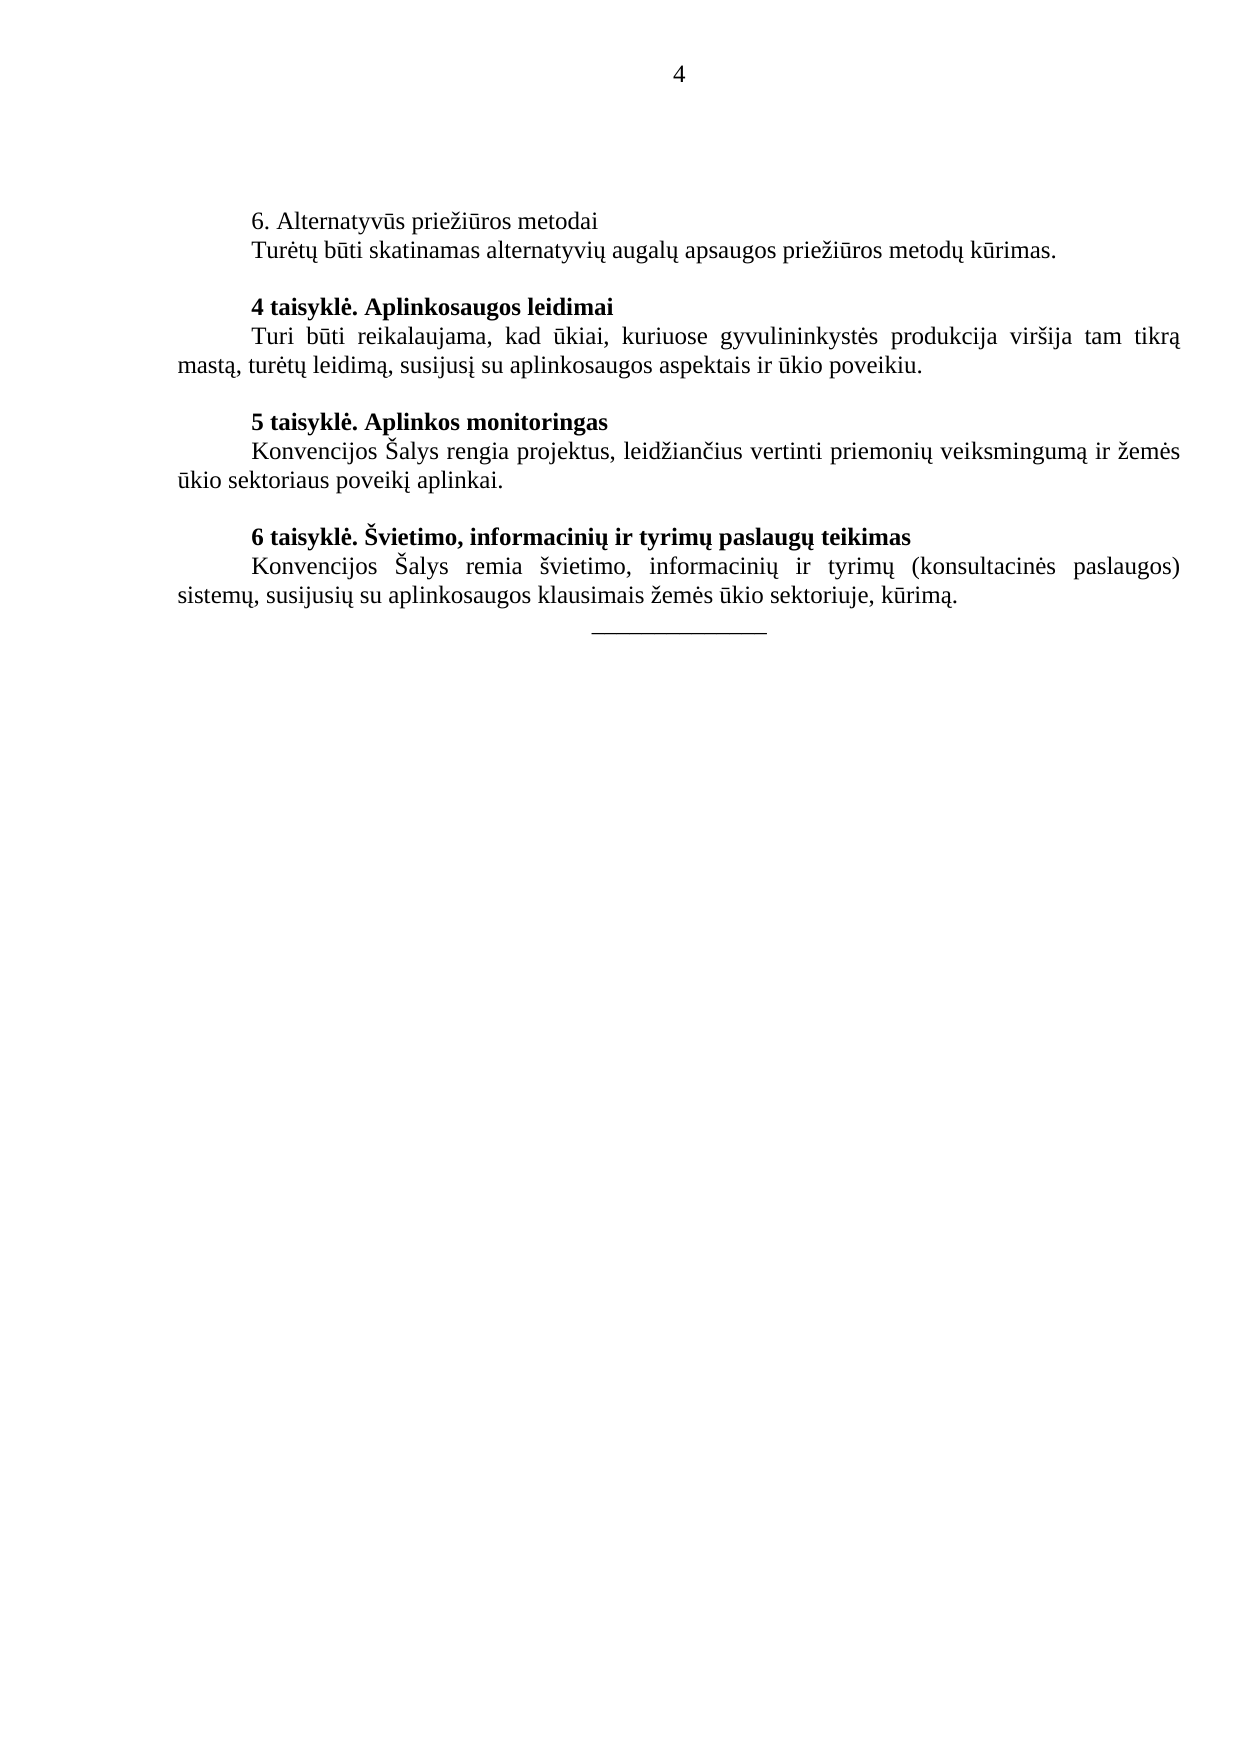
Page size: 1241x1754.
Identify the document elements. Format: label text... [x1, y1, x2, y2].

text Turėtų būti skatinamas alternatyvių augalų apsaugos priežiūros metodų kūrimas. [177, 235, 1181, 263]
text 6. Alternatyvūs priežiūros metodai [177, 206, 1181, 235]
text 6 taisyklė. Švietimo, informacinių ir tyrimų paslaugų teikimas [177, 522, 1181, 551]
text Konvencijos Šalys rengia projektus, leidžiančius vertinti priemonių veiksmingumą ir žemės ūkio sektoriaus poveikį aplinkai. [177, 436, 1181, 493]
text Turi būti reikalaujama, kad ūkiai, kuriuose gyvulininkystės produkcija viršija tam tikrą mastą, turėtų leidimą, susijusį su aplinkosaugos aspektais ir ūkio poveikiu. [177, 321, 1181, 378]
text 4 taisyklė. Aplinkosaugos leidimai [177, 292, 1181, 321]
text ______________ [177, 608, 1181, 637]
text Konvencijos Šalys remia švietimo, informacinių ir tyrimų (konsultacinės paslaugos) sistemų, susijusių su aplinkosaugos klausimais žemės ūkio sektoriuje, kūrimą. [177, 551, 1181, 608]
text 5 taisyklė. Aplinkos monitoringas [177, 407, 1181, 436]
